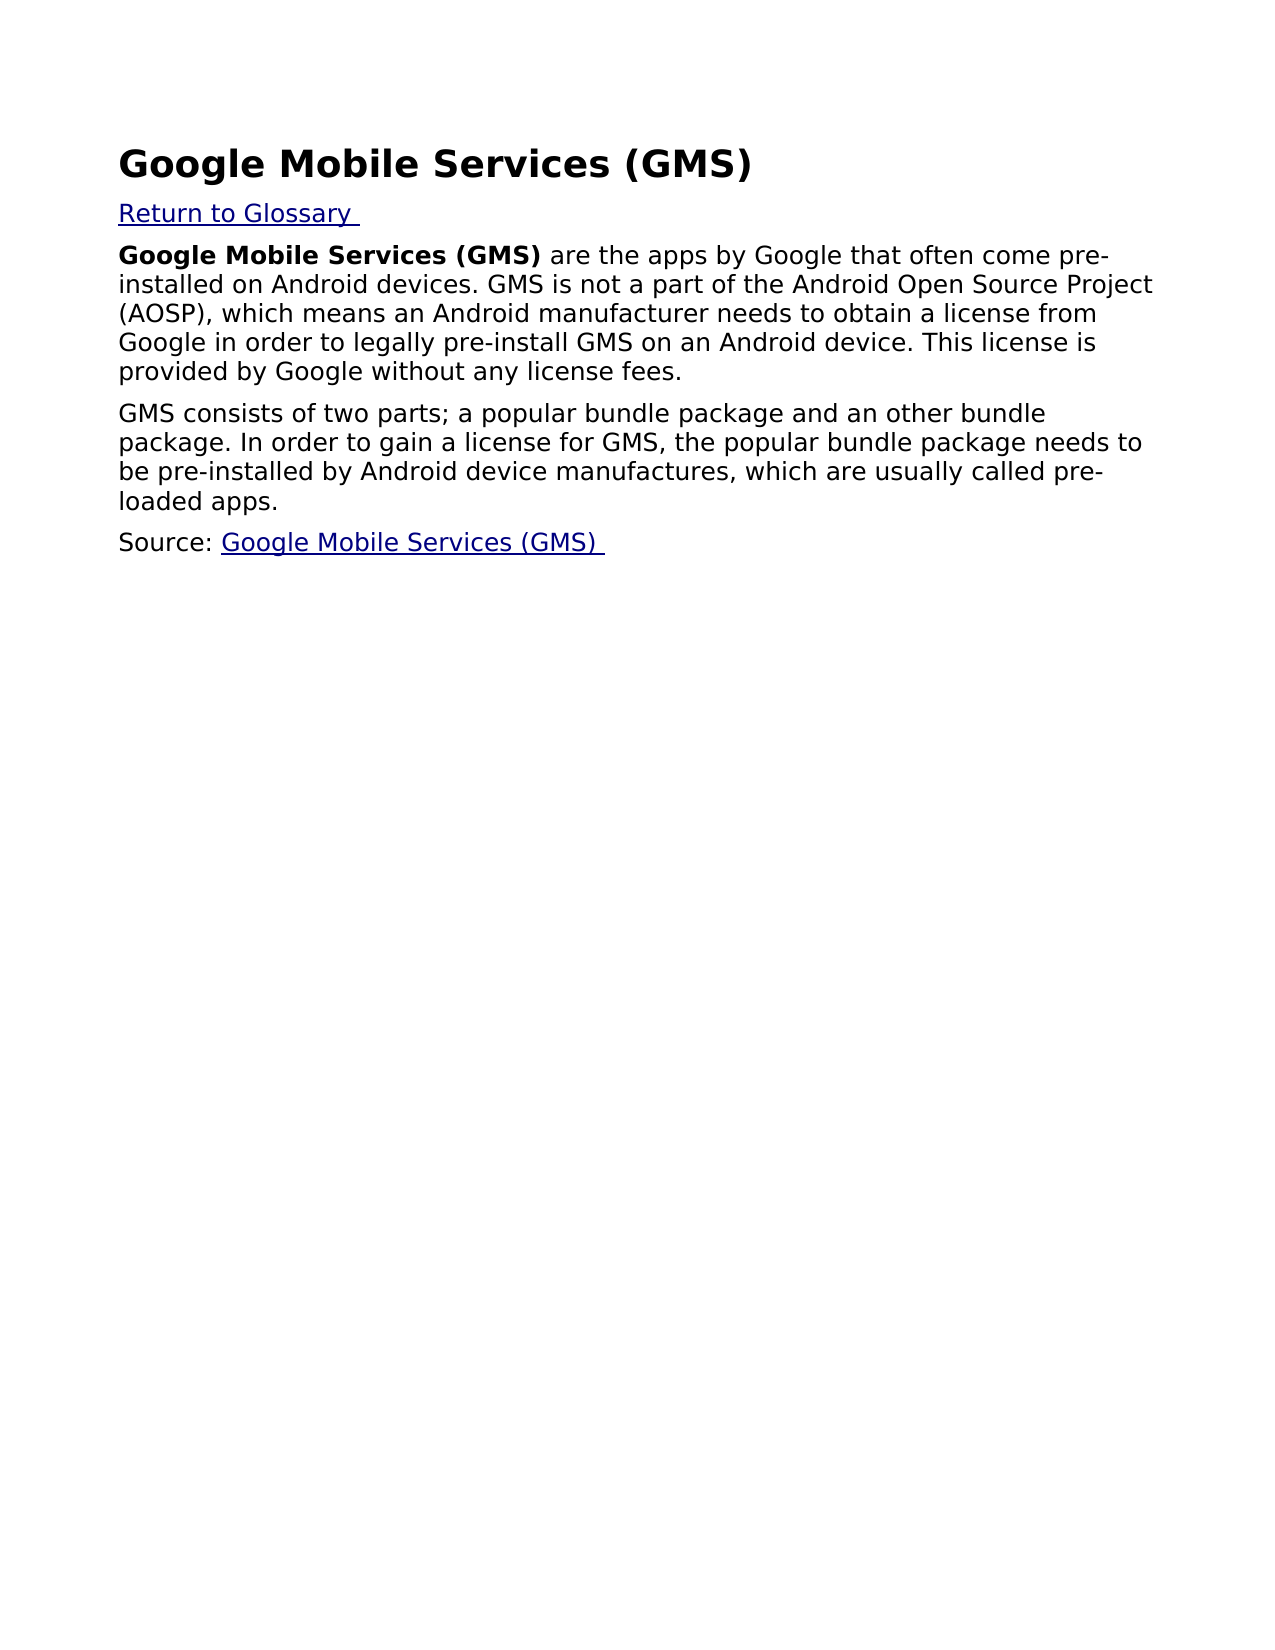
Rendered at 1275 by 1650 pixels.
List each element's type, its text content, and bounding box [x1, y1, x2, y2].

text Google Mobile Services (GMS) are the apps by Google that often come pre-installed on Android devices. GMS is not a part of the Android Open Source Project (AOSP), which means an Android manufacturer needs to obtain a license from Google in order to legally pre-install GMS on an Android device. This license is provided by Google without any license fees. [118, 241, 1157, 387]
text Return to Glossary [118, 199, 1157, 228]
subtitle Google Mobile Services (GMS) [118, 143, 1157, 187]
text GMS consists of two parts; a popular bundle package and an other bundle package. In order to gain a license for GMS, the popular bundle package needs to be pre-installed by Android device manufactures, which are usually called pre-loaded apps. [118, 399, 1157, 516]
text Source: Google Mobile Services (GMS) [118, 528, 1157, 558]
